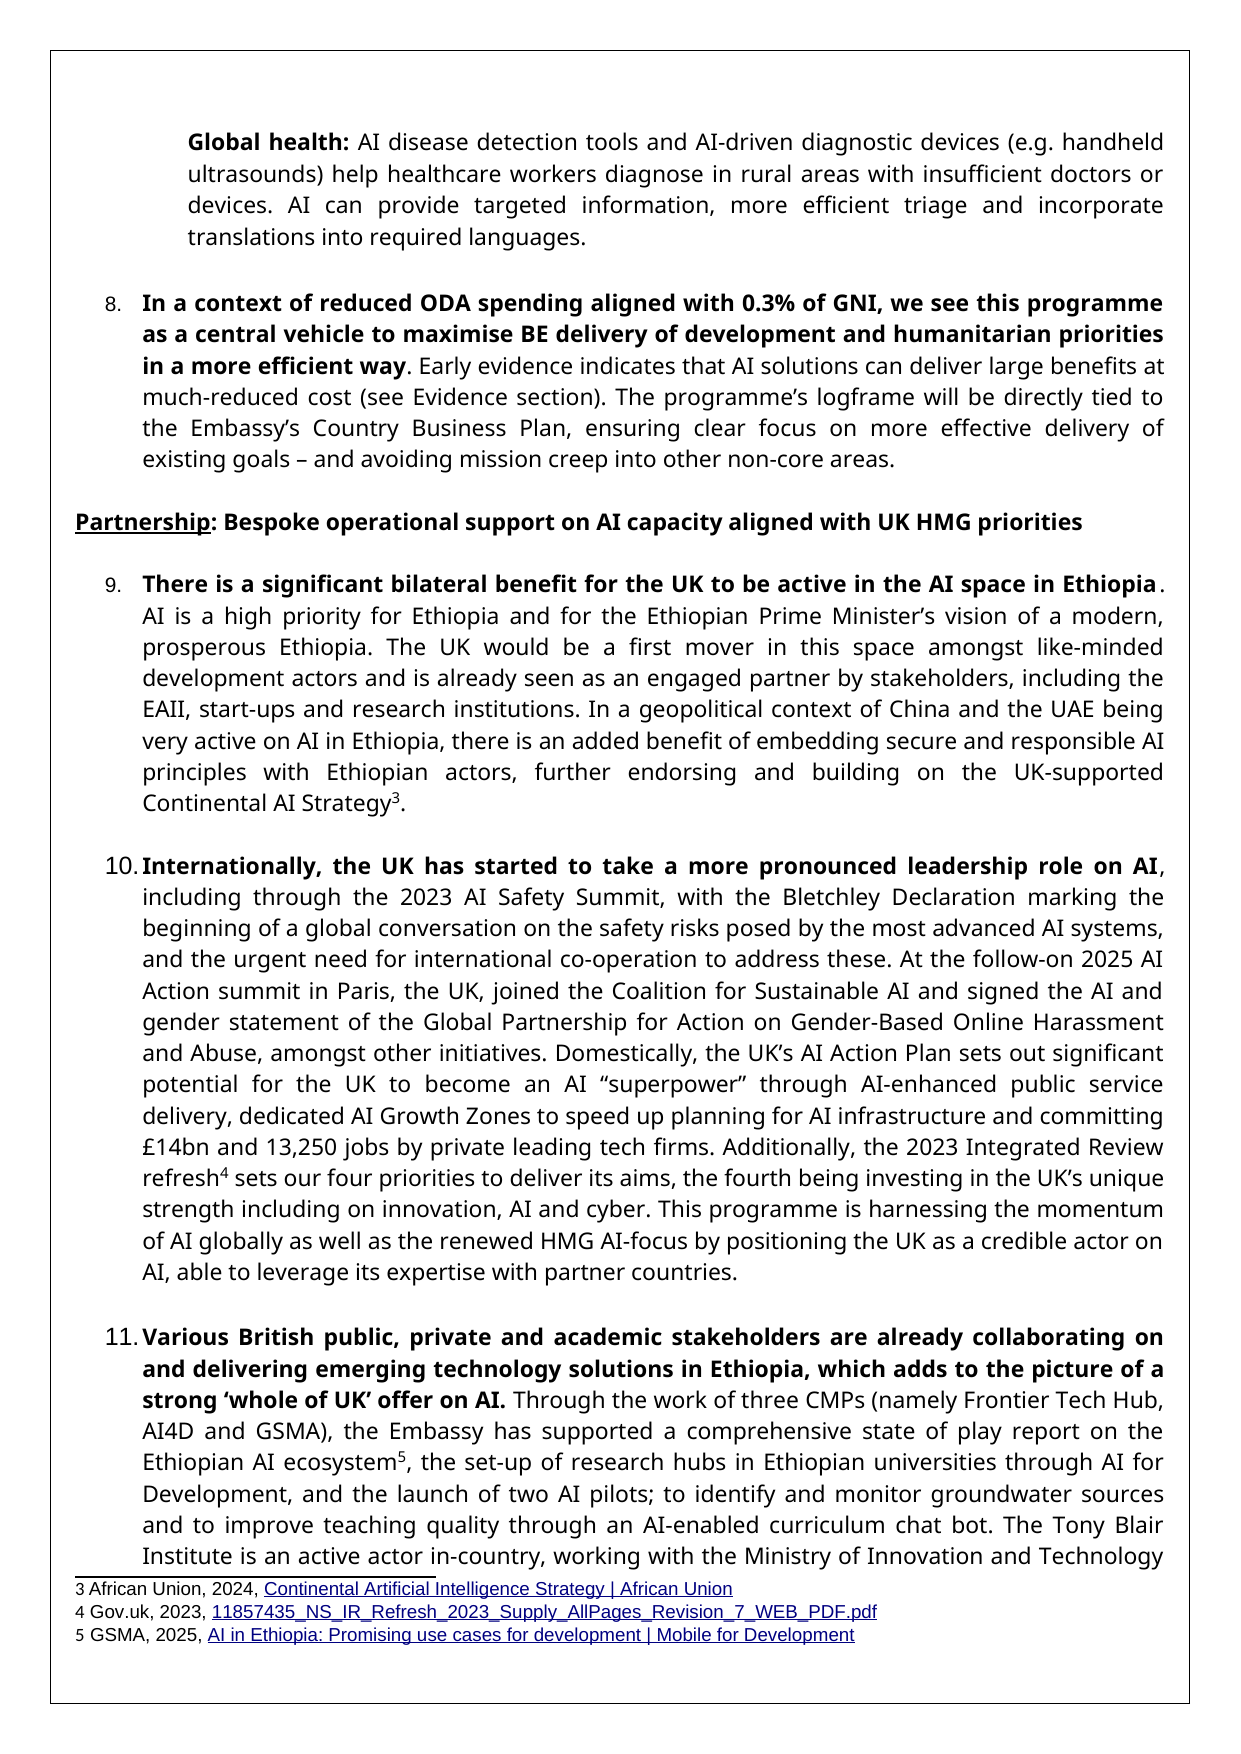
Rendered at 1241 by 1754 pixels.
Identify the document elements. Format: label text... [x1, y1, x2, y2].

text Partnership: Bespoke operational support on AI capacity aligned with UK HMG priorities [75, 506, 1165, 537]
list There is a significant bilateral benefit for the UK to be active in the AI space in Ethiopia. AI is a high priority for Ethiopia and for the Ethiopian Prime Minister’s vision of a modern, prosperous Ethiopia. The UK would be a first mover in this space amongst like-minded development actors and is already seen as an engaged partner by stakeholders, including the EAII, start-ups and research institutions. In a geopolitical context of China and the UAE being very active on AI in Ethiopia, there is an added benefit of embedding secure and responsible AI principles with Ethiopian actors, further endorsing and building on the UK-supported Continental AI Strategy. [104, 568, 1165, 818]
list African Union, 2024, Continental Artificial Intelligence Strategy | African Union [75, 1577, 1165, 1600]
list Gov.uk, 2023, 11857435_NS_IR_Refresh_2023_Supply_AllPages_Revision_7_WEB_PDF.pdf [75, 1600, 1165, 1623]
list Internationally, the UK has started to take a more pronounced leadership role on AI, including through the 2023 AI Safety Summit, with the Bletchley Declaration marking the beginning of a global conversation on the safety risks posed by the most advanced AI systems, and the urgent need for international co-operation to address these. At the follow-on 2025 AI Action summit in Paris, the UK, joined the Coalition for Sustainable AI and signed the AI and gender statement of the Global Partnership for Action on Gender-Based Online Harassment and Abuse, amongst other initiatives. Domestically, the UK’s AI Action Plan sets out significant potential for the UK to become an AI “superpower” through AI-enhanced public service delivery, dedicated AI Growth Zones to speed up planning for AI infrastructure and committing £14bn and 13,250 jobs by private leading tech firms. Additionally, the 2023 Integrated Review refresh sets our four priorities to deliver its aims, the fourth being investing in the UK’s unique strength including on innovation, AI and cyber. This programme is harnessing the momentum of AI globally as well as the renewed HMG AI-focus by positioning the UK as a credible actor on AI, able to leverage its expertise with partner countries. [104, 850, 1165, 1287]
list Various British public, private and academic stakeholders are already collaborating on and delivering emerging technology solutions in Ethiopia, which adds to the picture of a strong ‘whole of UK’ offer on AI. Through the work of three CMPs (namely Frontier Tech Hub, AI4D and GSMA), the Embassy has supported a comprehensive state of play report on the Ethiopian AI ecosystem, the set-up of research hubs in Ethiopian universities through AI for Development, and the launch of two AI pilots; to identify and monitor groundwater sources and to improve teaching quality through an AI-enabled curriculum chat bot. The Tony Blair Institute is an active actor in-country, working with the Ministry of Innovation and Technology [104, 1321, 1165, 1571]
list In a context of reduced ODA spending aligned with 0.3% of GNI, we see this programme as a central vehicle to maximise BE delivery of development and humanitarian priorities in a more efficient way. Early evidence indicates that AI solutions can deliver large benefits at much-reduced cost (see Evidence section). The programme’s logframe will be directly tied to the Embassy’s Country Business Plan, ensuring clear focus on more effective delivery of existing goals – and avoiding mission creep into other non-core areas. [104, 287, 1165, 475]
list GSMA, 2025, AI in Ethiopia: Promising use cases for development | Mobile for Development [75, 1623, 1165, 1646]
list Global health: AI disease detection tools and AI-driven diagnostic devices (e.g. handheld ultrasounds) help healthcare workers diagnose in rural areas with insufficient doctors or devices. AI can provide targeted information, more efficient triage and incorporate translations into required languages. [150, 126, 1165, 252]
